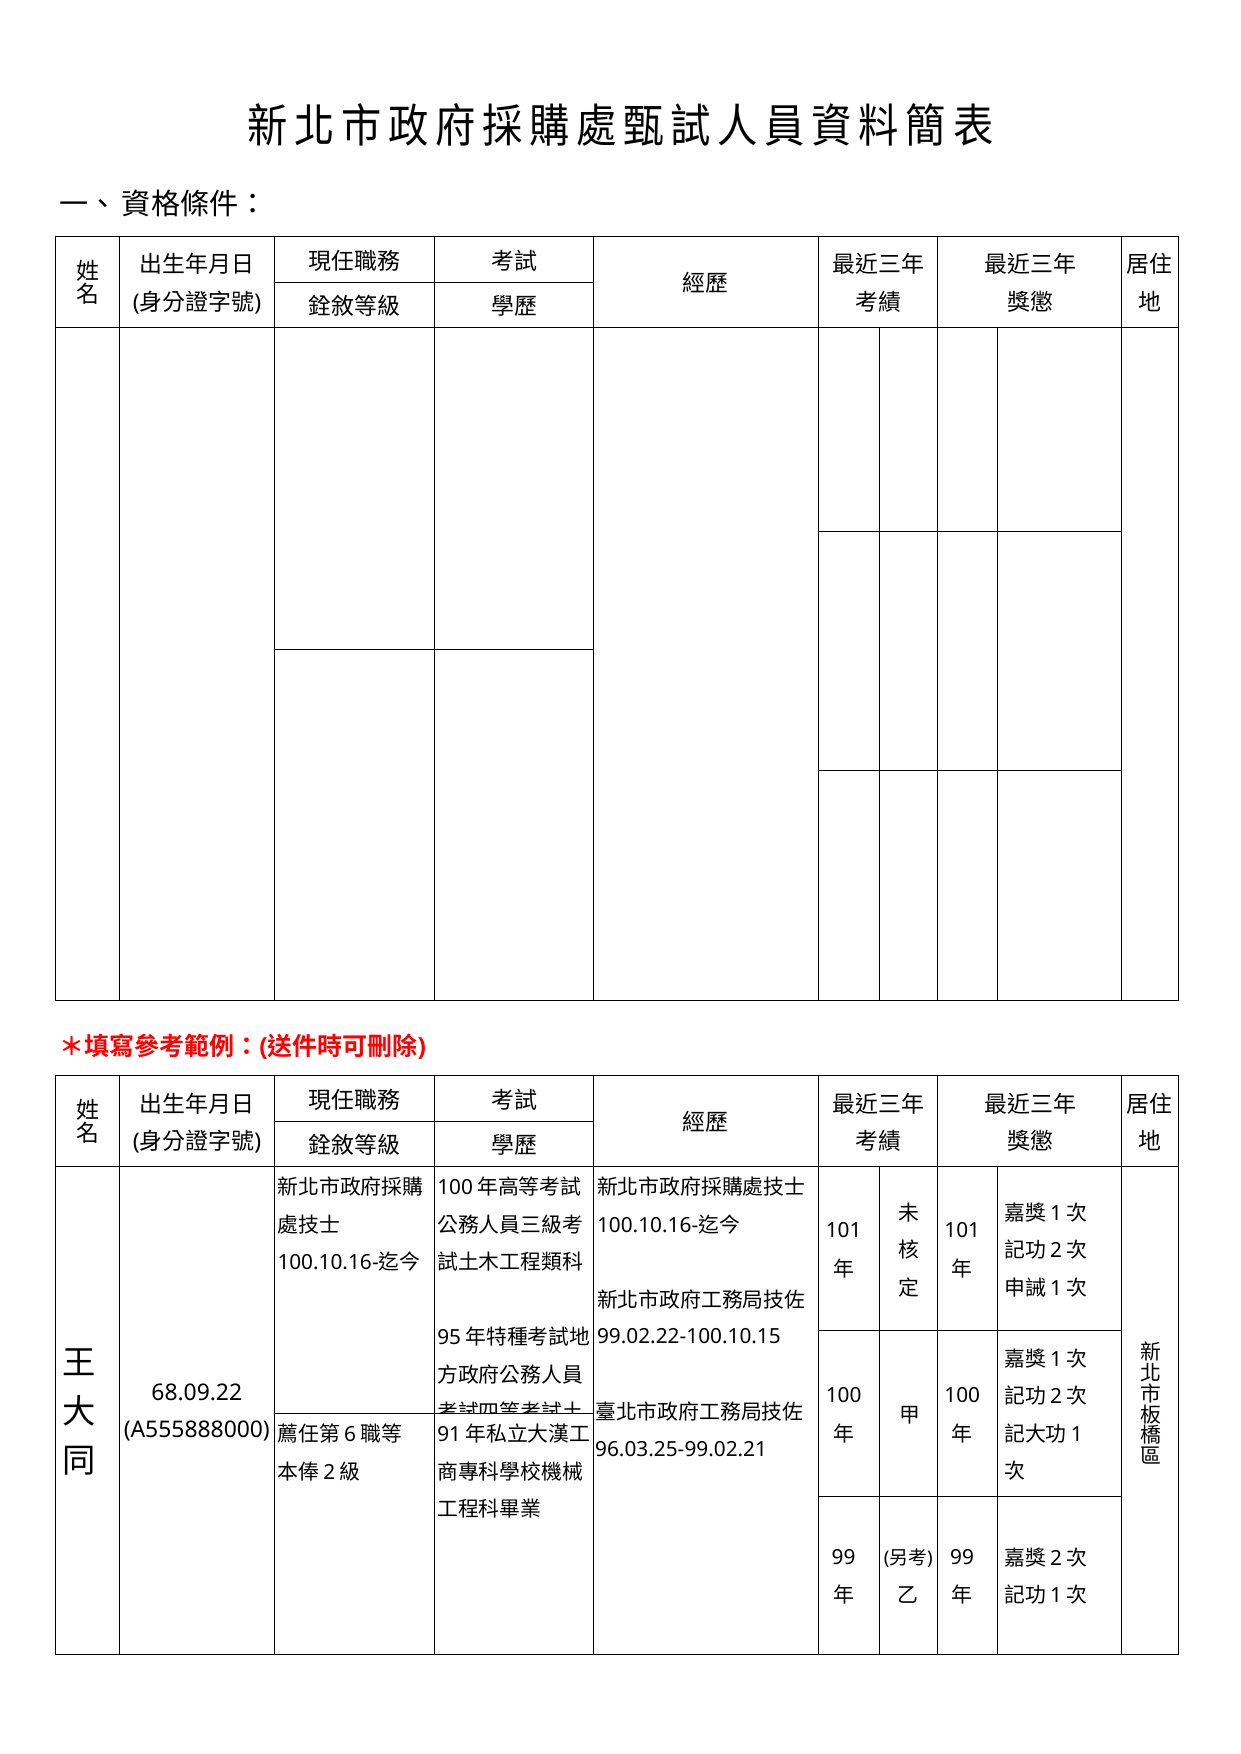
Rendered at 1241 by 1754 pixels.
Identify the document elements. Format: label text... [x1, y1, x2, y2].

table_cell 嘉獎1次 記功2次 記大功1次 [998, 1331, 1121, 1496]
table_cell 新北市政府採購處技士 100.10.16-迄今 新北市政府工務局技佐 99.02.22-100.10.15 臺北市政府工務局技佐96.03.25-99.02.21 [594, 1167, 818, 1653]
table_header 最近三年 考績 [819, 1076, 937, 1166]
table_cell 新北市政府採購處技士 100.10.16-迄今 [275, 1167, 434, 1413]
table_cell [1122, 328, 1178, 1000]
table_cell 銓敘等級 [275, 1122, 434, 1166]
table_cell [880, 771, 937, 1000]
table_cell 學歷 [435, 1122, 593, 1166]
table_cell 新北市板橋區 [1122, 1167, 1178, 1653]
table_header 居住地 [1122, 1076, 1178, 1166]
table_cell 薦任第6職等 本俸2級 [275, 1414, 434, 1653]
table_cell 100年高等考試公務人員三級考試土木工程類科 95年特種考試地方政府公務人員考試四等考試土木工程類科 [435, 1167, 593, 1413]
table_cell 學歷 [435, 283, 593, 327]
table_cell 銓敘等級 [275, 283, 434, 327]
table_cell 100 年 [938, 1331, 997, 1496]
table_cell [594, 328, 818, 1000]
table_header 最近三年 考績 [819, 237, 937, 327]
table_cell [880, 532, 937, 770]
table_header 姓名 [56, 1076, 119, 1166]
table_cell [998, 771, 1121, 1000]
text ＊填寫參考範例：(送件時可刪除) [59, 1026, 1181, 1062]
table_cell [275, 328, 434, 649]
table_cell [120, 328, 274, 1000]
table_cell (另考) 乙 [880, 1497, 937, 1653]
table_header 考試 [435, 237, 593, 282]
table_header 考試 [435, 1076, 593, 1121]
table_cell [275, 650, 434, 1000]
table_header 出生年月日 (身分證字號) [120, 237, 274, 327]
table_cell 101 年 [938, 1167, 997, 1330]
table_header 出生年月日 (身分證字號) [120, 1076, 274, 1166]
table_cell [819, 771, 879, 1000]
table_cell 68.09.22 (A555888000) [120, 1167, 274, 1653]
table_cell 99 年 [938, 1497, 997, 1653]
table_cell 嘉獎1次 記功2次 申誡1次 [998, 1167, 1121, 1330]
table_cell [56, 328, 119, 1000]
table_cell 未核定 [880, 1167, 937, 1330]
text 新北市政府採購處甄試人員資料簡表 [59, 89, 1181, 156]
table_cell 甲 [880, 1331, 937, 1496]
table_header 現任職務 [275, 237, 434, 282]
table_cell 101 年 [819, 1167, 879, 1330]
table_header 最近三年 獎懲 [938, 1076, 1121, 1166]
table_cell [938, 771, 997, 1000]
table_cell 100 年 [819, 1331, 879, 1496]
table_header 經歷 [594, 1076, 818, 1166]
table_header 最近三年 獎懲 [938, 237, 1121, 327]
list 資格條件： [59, 181, 1181, 223]
table_cell 嘉獎2次 記功1次 [998, 1497, 1121, 1653]
table_cell [819, 328, 879, 531]
table_header 姓名 [56, 237, 119, 327]
table_cell [435, 328, 593, 649]
table_cell [880, 328, 937, 531]
table_cell [938, 532, 997, 770]
table_cell [435, 650, 593, 1000]
table_cell 99 年 [819, 1497, 879, 1653]
table_cell [998, 532, 1121, 770]
table_cell [998, 328, 1121, 531]
table_header 居住地 [1122, 237, 1178, 327]
table_cell 91年私立大漢工商專科學校機械工程科畢業 [435, 1414, 593, 1653]
table_cell [819, 532, 879, 770]
table_cell [938, 328, 997, 531]
table_cell 王 大 同 [56, 1167, 119, 1653]
table_header 經歷 [594, 237, 818, 327]
table_header 現任職務 [275, 1076, 434, 1121]
